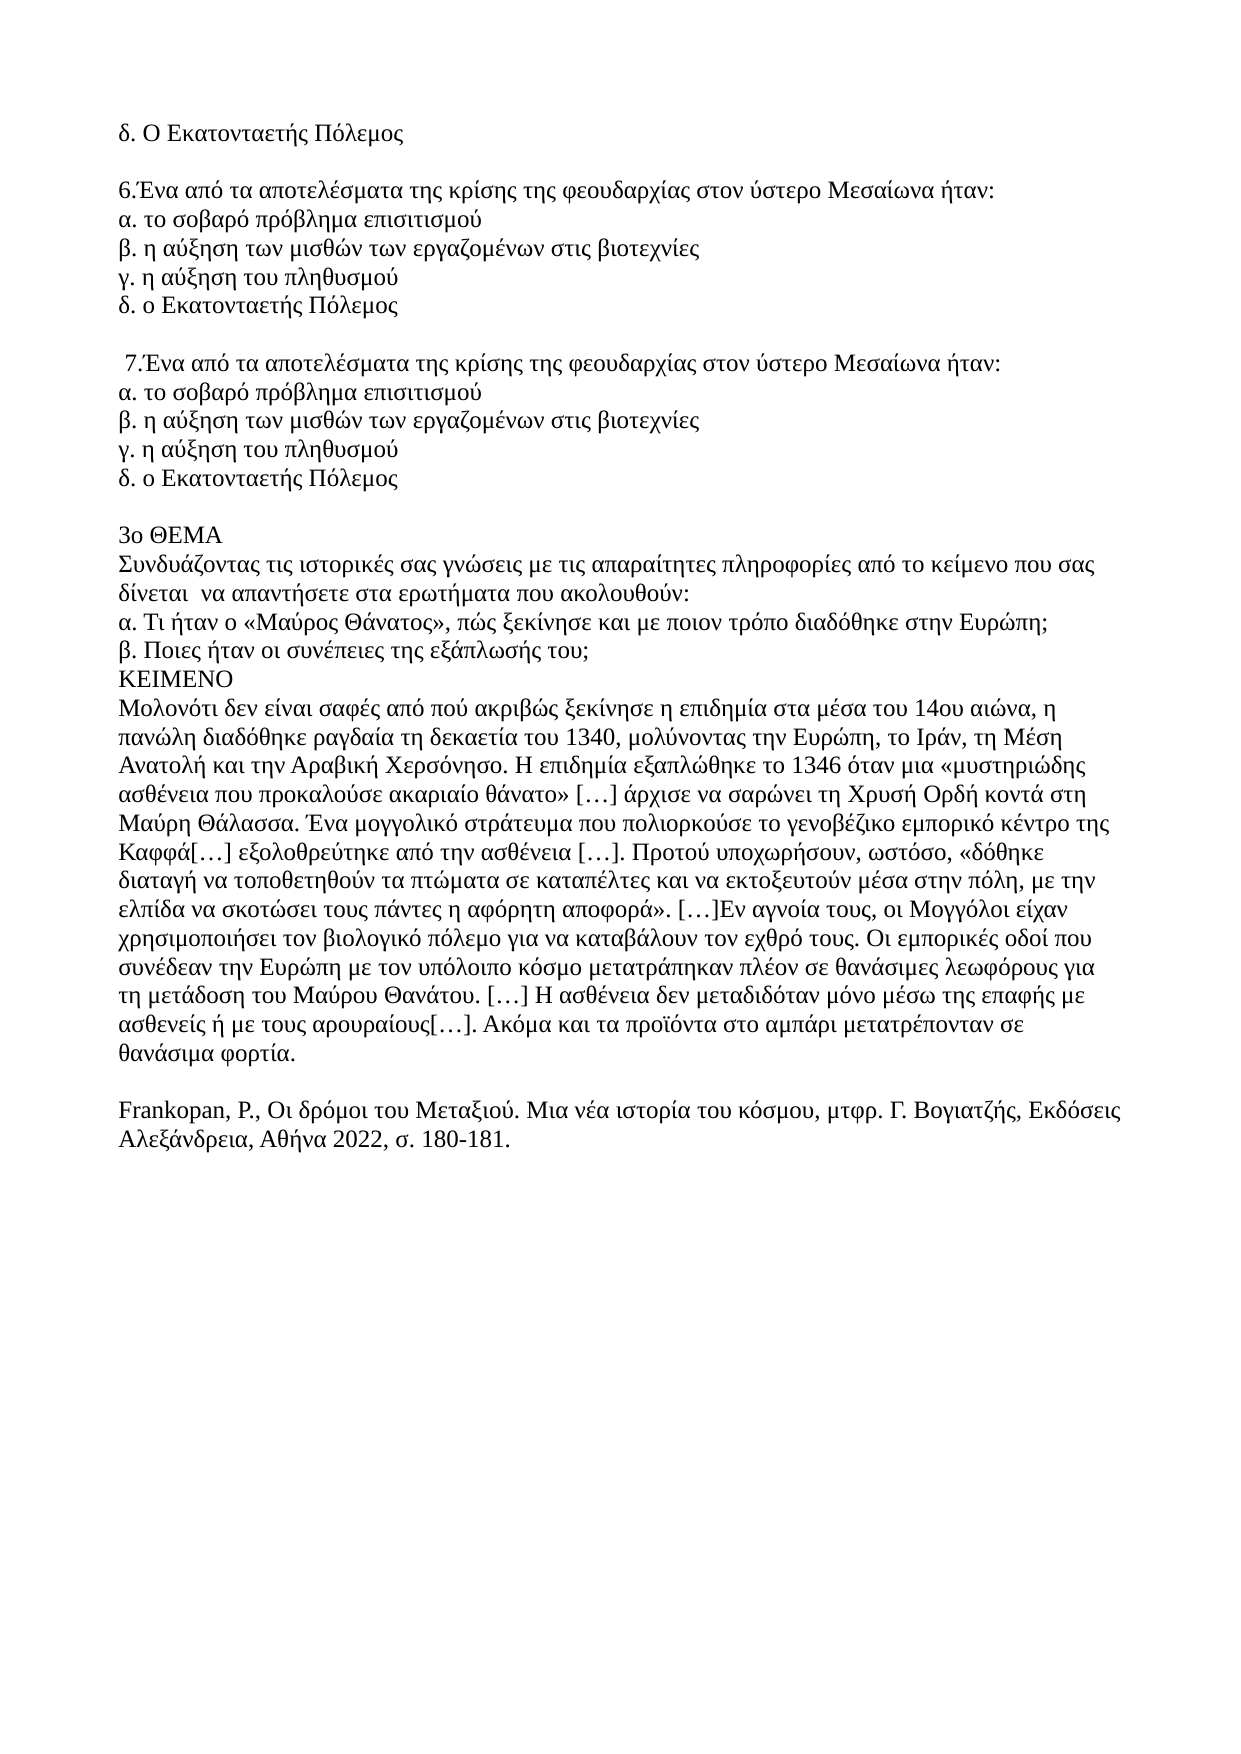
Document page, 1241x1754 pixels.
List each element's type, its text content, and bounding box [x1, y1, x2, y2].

text Frankopan, P., Οι δρόμοι του Μεταξιού. Μια νέα ιστορία του κόσμου, μτφρ. Γ. Βογιατζής, Εκδόσεις Αλεξάνδρεια, Αθήνα 2022, σ. 180-181. [118, 1096, 1122, 1153]
text δ. ο Εκατονταετής Πόλεμος [118, 463, 1122, 492]
text α. το σοβαρό πρόβλημα επισιτισμού [118, 377, 1122, 406]
text 3ο ΘΕΜΑ [118, 521, 1122, 549]
text Συνδυάζοντας τις ιστορικές σας γνώσεις με τις απαραίτητες πληροφορίες από το κείμενο που σας δίνεται να απαντήσετε στα ερωτήματα που ακολουθούν: [118, 549, 1122, 607]
text Μολονότι δεν είναι σαφές από πού ακριβώς ξεκίνησε η επιδημία στα μέσα του 14ου αιώνα, η πανώλη διαδόθηκε ραγδαία τη δεκαετία του 1340, μολύνοντας την Ευρώπη, το Ιράν, τη Μέση Ανατολή και την Αραβική Χερσόνησο. Η επιδημία εξαπλώθηκε το 1346 όταν μια «μυστηριώδης ασθένεια που προκαλούσε ακαριαίο θάνατο» […] άρχισε να σαρώνει τη Χρυσή Ορδή κοντά στη Μαύρη Θάλασσα. Ένα μογγολικό στράτευμα που πολιορκούσε το γενοβέζικο εμπορικό κέντρο της Καφφά[…] εξολοθρεύτηκε από την ασθένεια […]. Προτού υποχωρήσουν, ωστόσο, «δόθηκε διαταγή να τοποθετηθούν τα πτώματα σε καταπέλτες και να εκτοξευτούν μέσα στην πόλη, με την ελπίδα να σκοτώσει τους πάντες η αφόρητη αποφορά». […]Εν αγνοία τους, οι Μογγόλοι είχαν χρησιμοποιήσει τον βιολογικό πόλεμο για να καταβάλουν τον εχθρό τους. Οι εμπορικές οδοί που συνέδεαν την Ευρώπη με τον υπόλοιπο κόσμο μετατράπηκαν πλέον σε θανάσιμες λεωφόρους για τη μετάδοση του Μαύρου Θανάτου. […] Η ασθένεια δεν μεταδιδόταν μόνο μέσω της επαφής με ασθενείς ή με τους αρουραίους[…]. Ακόμα και τα προϊόντα στο αμπάρι μετατρέπονταν σε θανάσιμα φορτία. [118, 693, 1122, 1067]
text δ. ο Εκατονταετής Πόλεμος [118, 291, 1122, 319]
text α. το σοβαρό πρόβλημα επισιτισμού [118, 204, 1122, 233]
text α. Τι ήταν ο «Μαύρος Θάνατος», πώς ξεκίνησε και με ποιον τρόπο διαδόθηκε στην Ευρώπη; [118, 607, 1122, 636]
text γ. η αύξηση του πληθυσμού [118, 262, 1122, 291]
text β. η αύξηση των μισθών των εργαζομένων στις βιοτεχνίες [118, 233, 1122, 262]
text β. η αύξηση των μισθών των εργαζομένων στις βιοτεχνίες [118, 406, 1122, 434]
text 6.Ένα από τα αποτελέσματα της κρίσης της φεουδαρχίας στον ύστερο Μεσαίωνα ήταν: [118, 176, 1122, 204]
text ΚΕΙΜΕΝΟ [118, 664, 1122, 693]
text β. Ποιες ήταν οι συνέπειες της εξάπλωσής του; [118, 636, 1122, 664]
text γ. η αύξηση του πληθυσμού [118, 434, 1122, 463]
text δ. O Eκατονταετής Πόλεμος [118, 118, 1122, 147]
text 7.Ένα από τα αποτελέσματα της κρίσης της φεουδαρχίας στον ύστερο Μεσαίωνα ήταν: [118, 348, 1122, 377]
